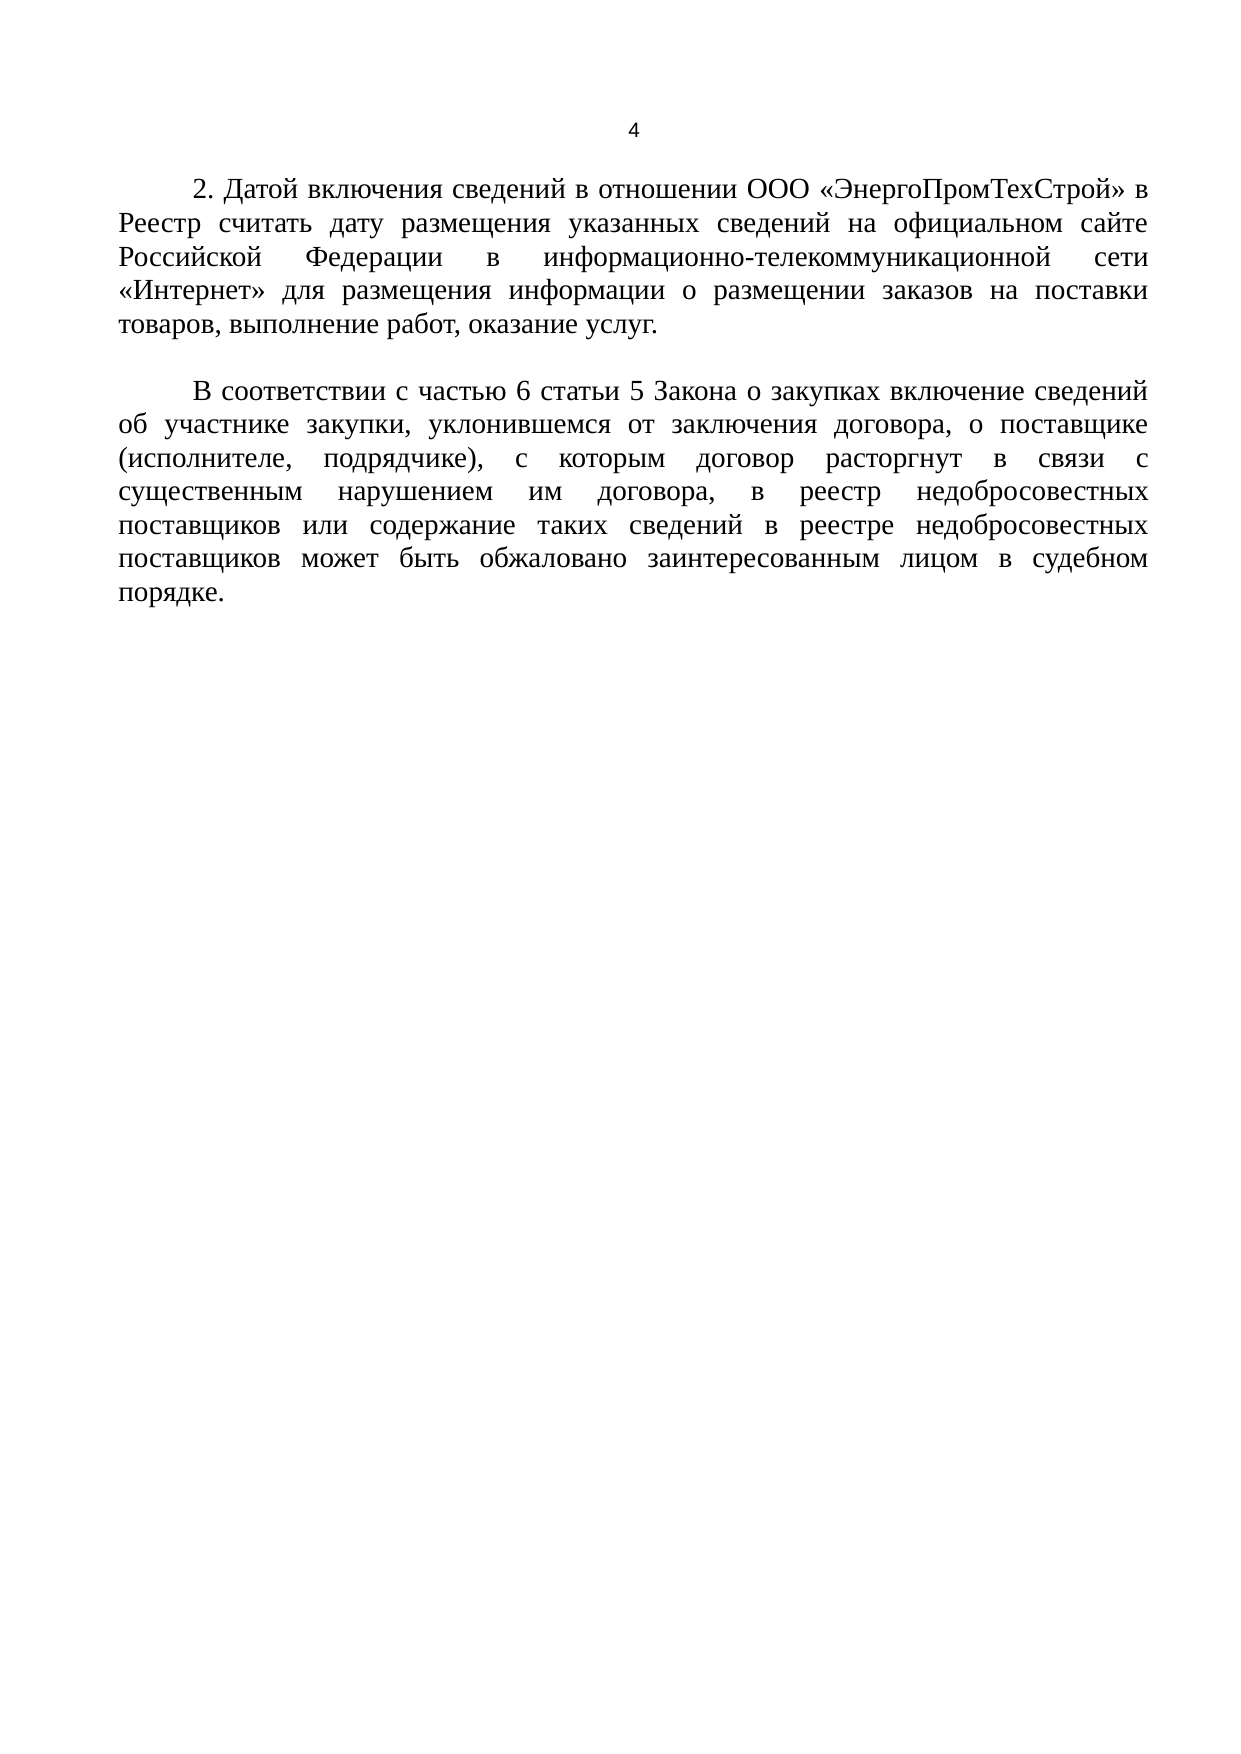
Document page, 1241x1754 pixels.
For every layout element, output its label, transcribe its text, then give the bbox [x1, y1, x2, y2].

text 2. Датой включения сведений в отношении ООО «ЭнергоПромТехСтрой» в Реестр считать дату размещения указанных сведений на официальном сайте Российской Федерации в информационно-телекоммуникационной сети «Интернет» для размещения информации о размещении заказов на поставки товаров, выполнение работ, оказание услуг. [118, 172, 1149, 339]
text В соответствии с частью 6 статьи 5 Закона о закупках включение сведений об участнике закупки, уклонившемся от заключения договора, о поставщике (исполнителе, подрядчике), с которым договор расторгнут в связи с существенным нарушением им договора, в реестр недобросовестных поставщиков или содержание таких сведений в реестре недобросовестных поставщиков может быть обжаловано заинтересованным лицом в судебном порядке. [118, 373, 1149, 608]
